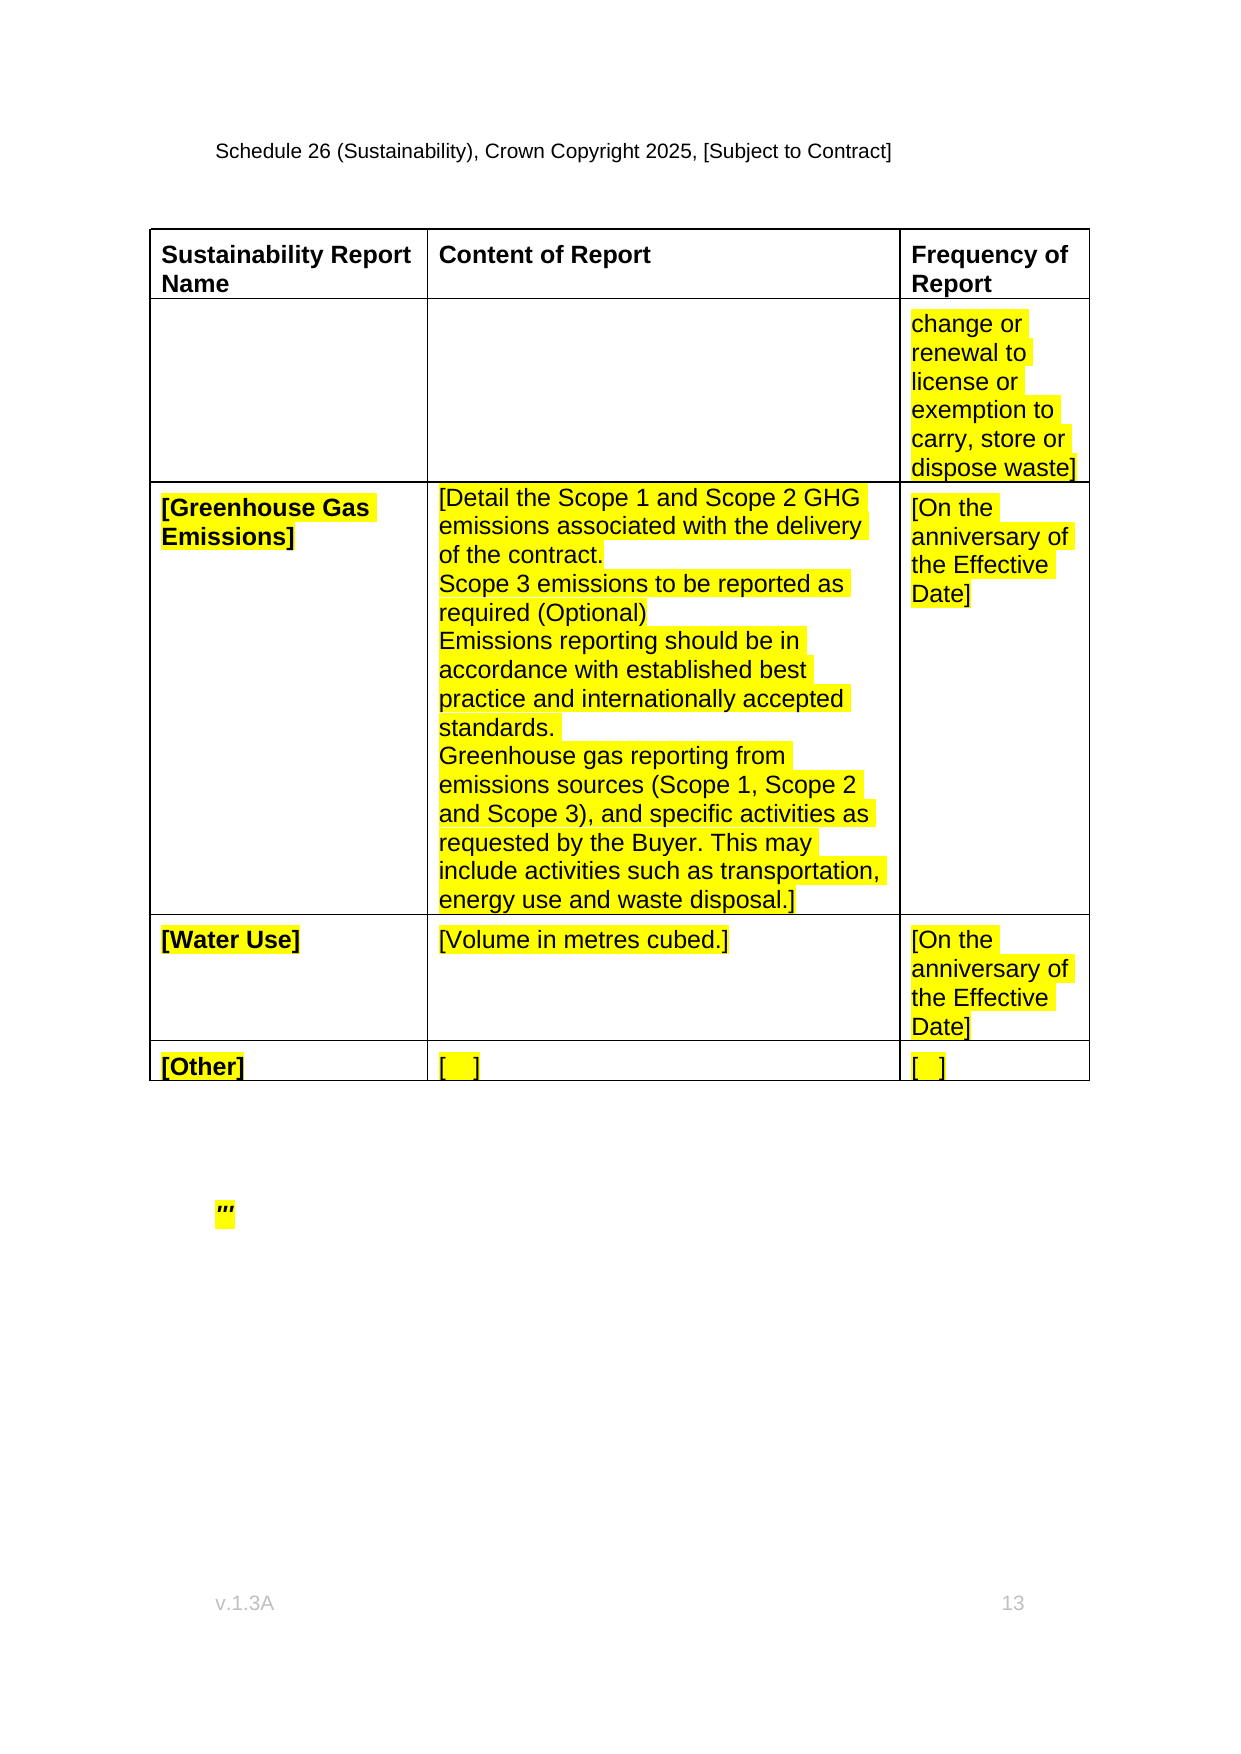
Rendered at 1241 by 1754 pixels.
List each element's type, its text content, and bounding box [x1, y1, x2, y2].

table_cell [Greenhouse Gas Emissions] [151, 483, 427, 914]
table_cell change or renewal to license or exemption to carry, store or dispose waste] [901, 299, 1089, 481]
table_cell [Volume in metres cubed.] [428, 915, 899, 1040]
table_cell [Water Use] [151, 915, 427, 1040]
text ''' [151, 1135, 1089, 1294]
table_header Content of Report [428, 230, 899, 297]
table_cell [On the anniversary of the Effective Date] [901, 483, 1089, 914]
table_cell [On the anniversary of the Effective Date] [901, 915, 1089, 1040]
table_cell [ ] [428, 1041, 899, 1080]
table_cell [ ] [901, 1041, 1089, 1080]
table_header Sustainability Report Name [151, 230, 427, 297]
table_cell [Other] [151, 1041, 427, 1080]
table_cell [Detail the Scope 1 and Scope 2 GHG emissions associated with the delivery of the contract. Scope 3 emissions to be reported as required (Optional) Emissions reporting should be in accordance with established best practice and internationally accepted standards. Greenhouse gas reporting from emissions sources (Scope 1, Scope 2 and Scope 3), and specific activities as requested by the Buyer. This may include activities such as transportation, energy use and waste disposal.] [428, 483, 899, 914]
table_cell [151, 299, 427, 481]
table_header Frequency of Report [901, 230, 1089, 297]
table_cell [428, 299, 899, 481]
